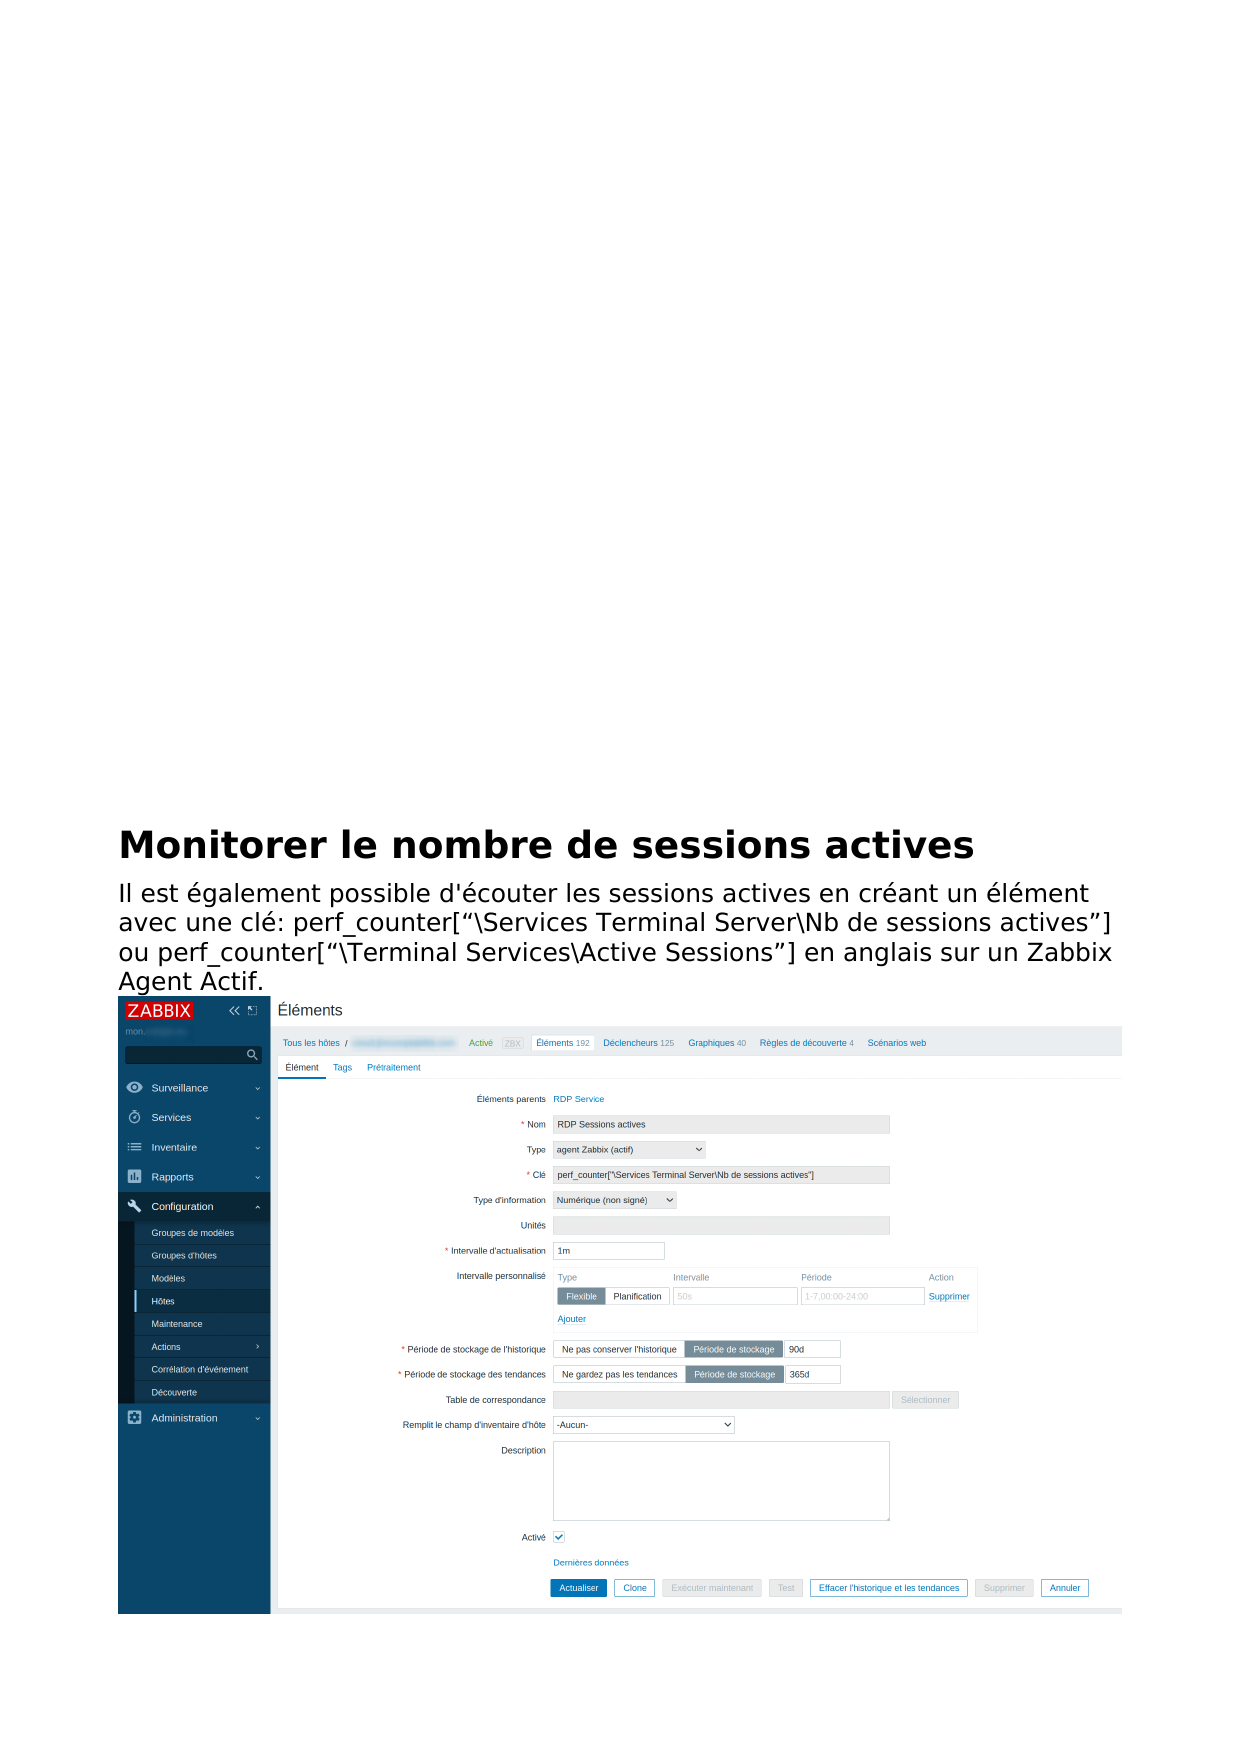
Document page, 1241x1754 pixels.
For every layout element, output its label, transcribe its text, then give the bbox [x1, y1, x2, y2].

list [177, 118, 1122, 769]
text Il est également possible d'écouter les sessions actives en créant un élément avec une clé: perf_counter[“\Services Terminal Server\Nb de sessions actives”] ou perf_counter[“\Terminal Services\Active Sessions”] en anglais sur un Zabbix Agent Actif. [118, 879, 1122, 996]
picture [118, 996, 1123, 1614]
subtitle Monitorer le nombre de sessions actives [118, 823, 1122, 867]
